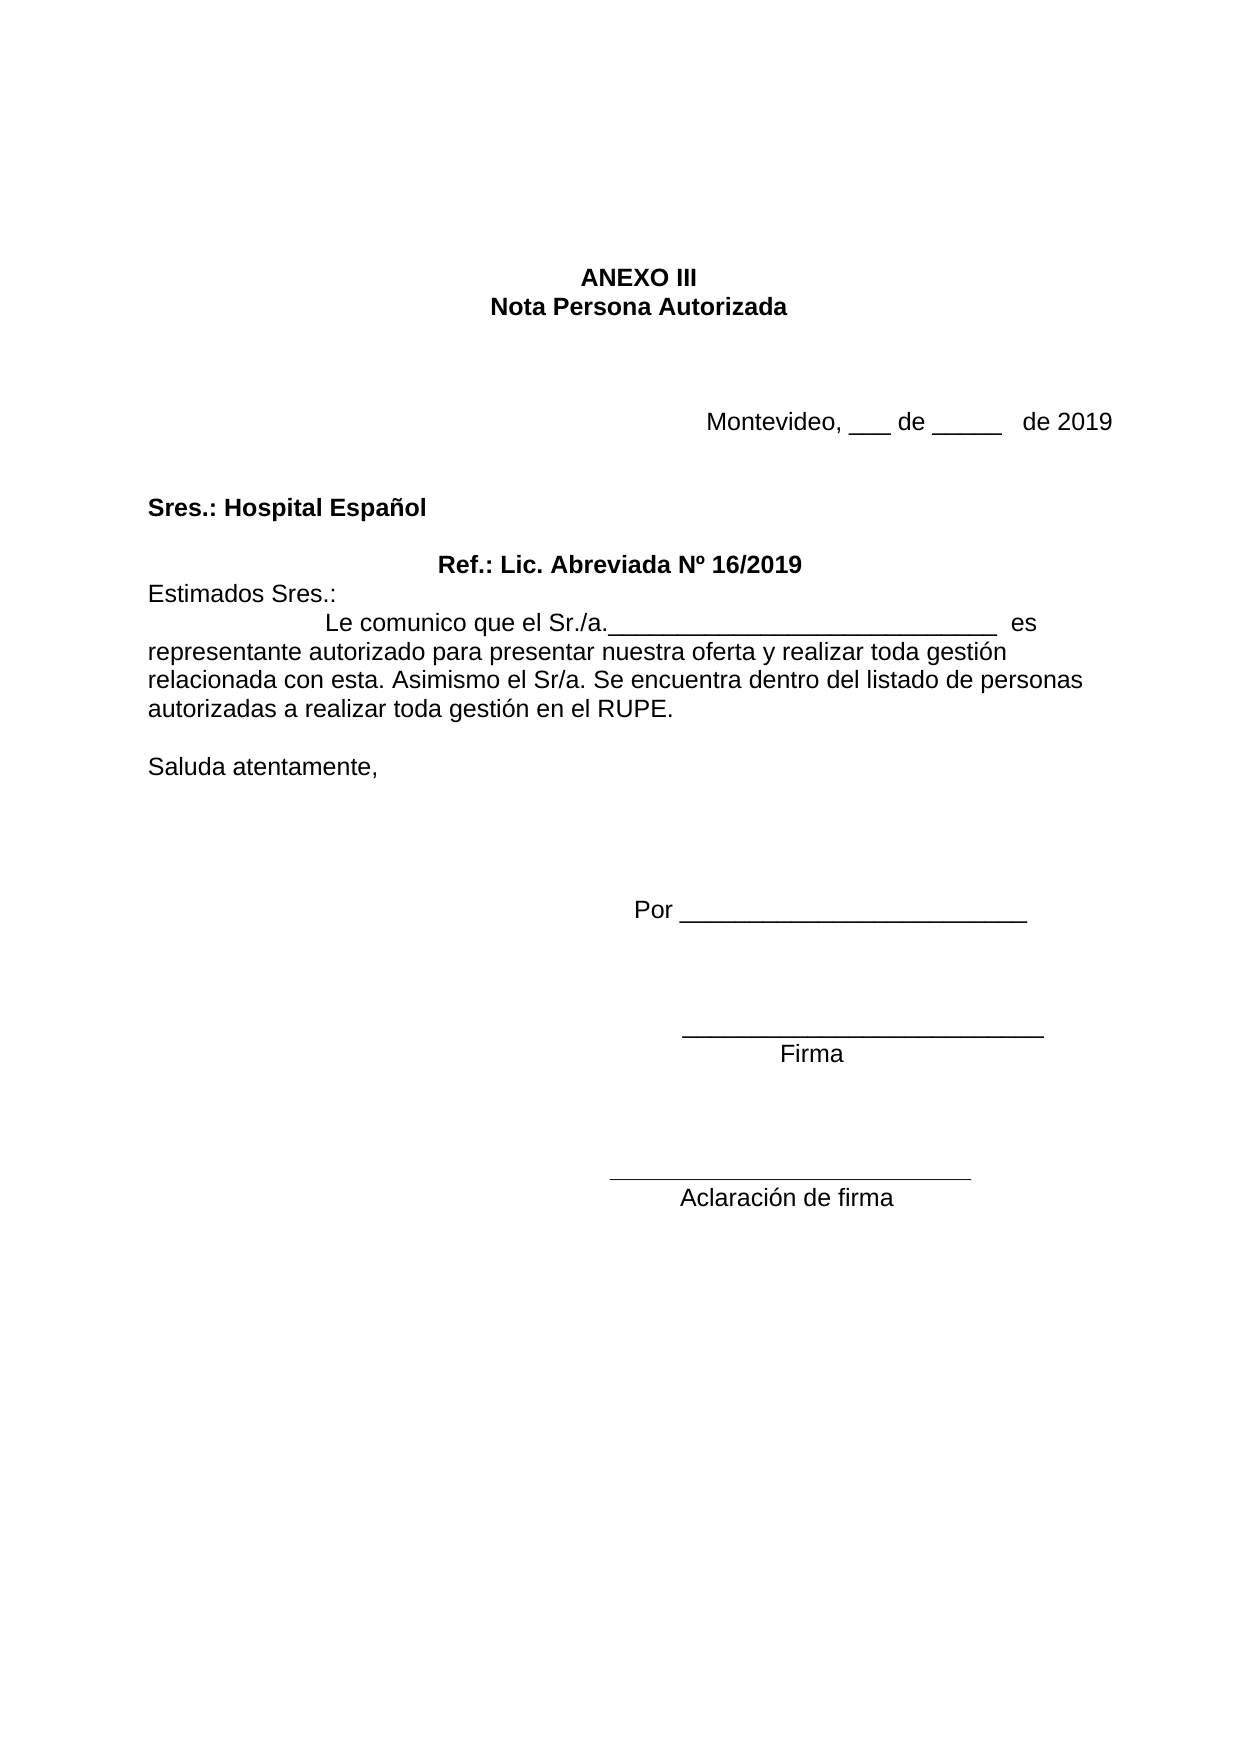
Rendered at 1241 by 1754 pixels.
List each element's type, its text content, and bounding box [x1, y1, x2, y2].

text Aclaración de firma [148, 1183, 1092, 1211]
text Nota Persona Autorizada [148, 291, 1137, 320]
text Firma [148, 1039, 1092, 1068]
text __________________________ [148, 1010, 1092, 1039]
text Ref.: Lic. Abreviada Nº 16/2019 [148, 550, 1092, 579]
text Le comunico que el Sr./a.____________________________ es representante autorizado para presentar nuestra oferta y realizar toda gestión relacionada con esta. Asimismo el Sr/a. Se encuentra dentro del listado de personas autorizadas a realizar toda gestión en el RUPE. [148, 608, 1092, 723]
text Montevideo, ___ de _____ de 2019 [148, 406, 1137, 435]
text Sres.: Hospital Español [148, 493, 1092, 521]
text Estimados Sres.: [148, 579, 1092, 608]
text ANEXO III [148, 263, 1137, 291]
text __________________________ [148, 1154, 1092, 1183]
text Saluda atentamente, [148, 751, 1092, 780]
text Por _________________________ [148, 895, 1092, 924]
